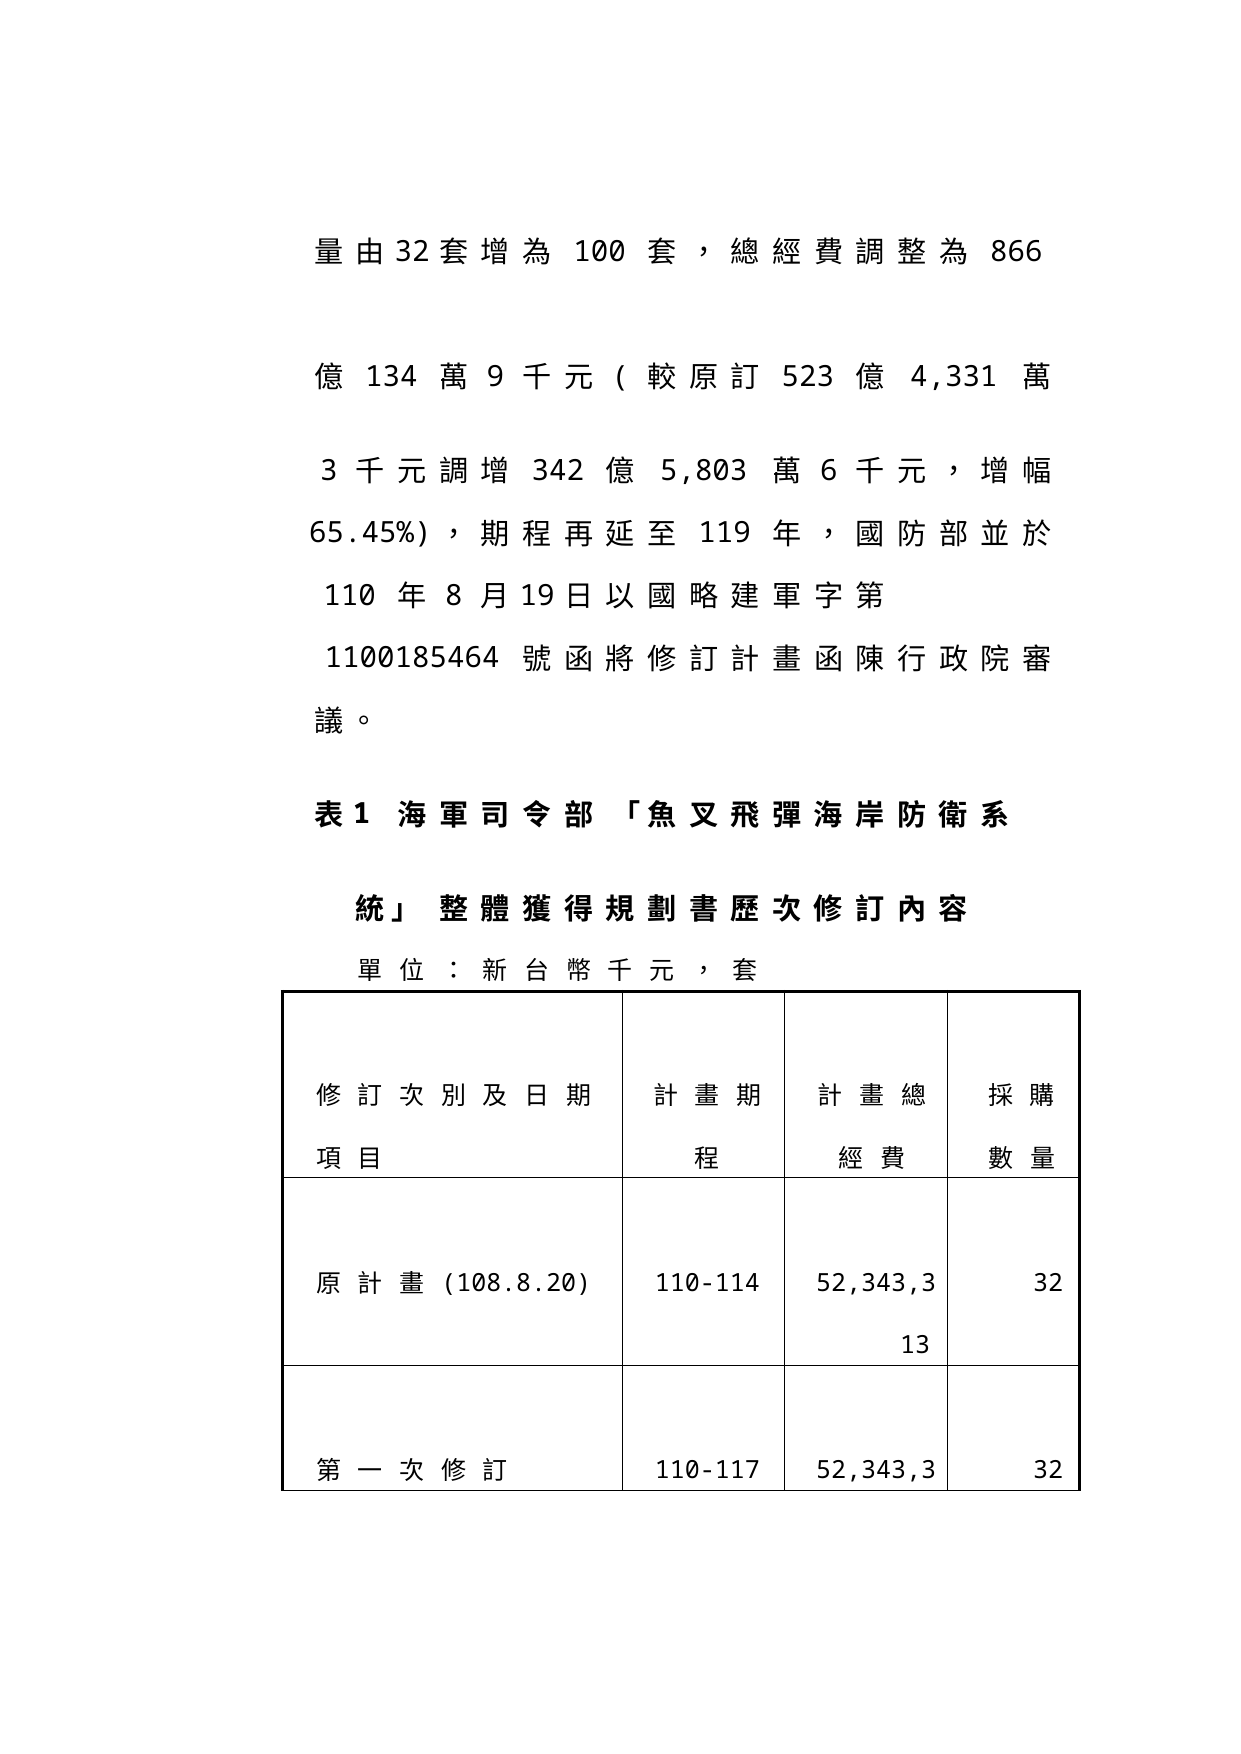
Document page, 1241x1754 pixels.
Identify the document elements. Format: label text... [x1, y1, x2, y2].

table_cell 110-117 [623, 1366, 784, 1490]
table_header 修訂次別及日期 項目 [284, 993, 622, 1177]
text 表1 海軍司令部「魚叉飛彈海岸防衛系統」整體獲得規劃書歷次修訂內容 單位：新台幣千元，套 [271, 740, 1058, 990]
table_header 計畫期程 [623, 993, 784, 1177]
text 為因應中共敵情威脅提升，強化打擊武力及手段，有效增加制海作戰能力，海軍司令部規劃對美軍購籌建機動飛彈車中隊，配置魚叉飛彈海岸防衛系統，行政院於109年8月14日院臺防字第1090098053號函核定全案經費523億4,331萬3千元，辦理期程為110-114年度，首(110)年經費編列於國防部所屬單位機密預算中。查本案已於110年5月與美方簽訂發價書，並於同年5月11日修訂整體獲得規劃書將期程延至117年(詳表1)；其後海軍因建軍規劃需求再次修訂整體獲得規劃書，將原二階段採購修正為一階段辦理，採購數量由32套增為100套，總經費調整為866億134萬9千元(較原訂523億4,331萬3千元調增342億5,803萬6千元，增幅65.45%)，期程再延至119年，國防部並於110年8月19日以國略建軍字第1100185464號函將修訂計畫函陳行政院審議。 [283, 177, 1058, 740]
table_cell 110-114 [623, 1178, 784, 1365]
table_header 採購數量 [948, 993, 1078, 1177]
table_cell 第一次修訂 [284, 1366, 622, 1490]
table_cell 32 [948, 1178, 1078, 1365]
table_cell 52,343,3 [785, 1366, 947, 1490]
table_cell 32 [948, 1366, 1078, 1490]
table_cell 52,343,313 [785, 1178, 947, 1365]
table_cell 原計畫(108.8.20) [284, 1178, 622, 1365]
table_header 計畫總經費 [785, 993, 947, 1177]
